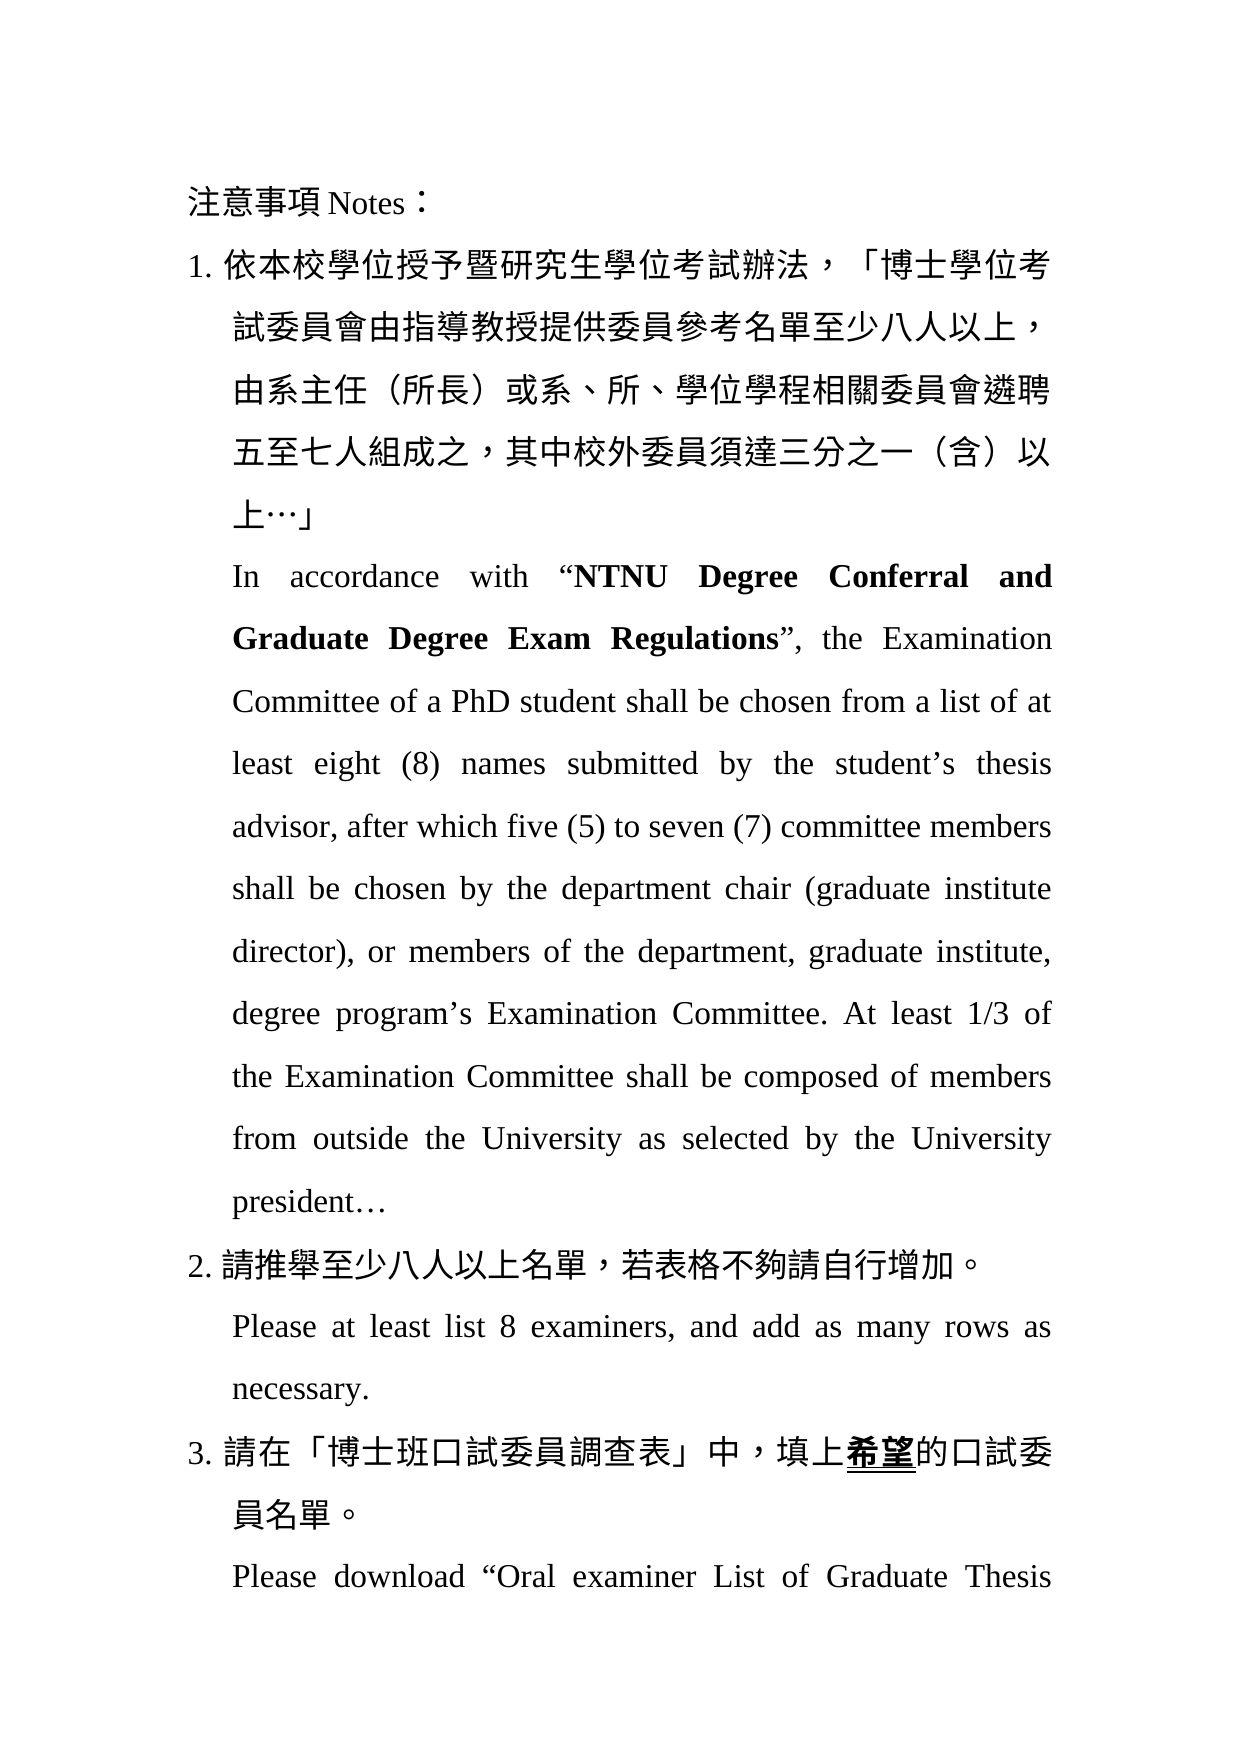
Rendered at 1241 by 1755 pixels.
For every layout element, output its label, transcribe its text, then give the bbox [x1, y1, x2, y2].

text Please download “Oral examiner List of Graduate Thesis [232, 1533, 1053, 1596]
text 3. 請在「博士班口試委員調查表」中，填上希望的口試委員名單。 [187, 1408, 1053, 1533]
text 1. 依本校學位授予暨研究生學位考試辦法，「博士學位考試委員會由指導教授提供委員參考名單至少八人以上，由系主任（所長）或系、所、學位學程相關委員會遴聘五至七人組成之，其中校外委員須達三分之一（含）以上…」 [187, 221, 1053, 533]
text Please at least list 8 examiners, and add as many rows as necessary. [232, 1283, 1053, 1408]
text 注意事項Notes： [187, 158, 1053, 221]
text In accordance with “NTNU Degree Conferral and Graduate Degree Exam Regulations”, the Examination Committee of a PhD student shall be chosen from a list of at least eight (8) names submitted by the student’s thesis advisor, after which five (5) to seven (7) committee members shall be chosen by the department chair (graduate institute director), or members of the department, graduate institute, degree program’s Examination Committee. At least 1/3 of the Examination Committee shall be composed of members from outside the University as selected by the University president… [232, 533, 1053, 1221]
text 2. 請推舉至少八人以上名單，若表格不夠請自行增加。 [187, 1221, 1053, 1283]
